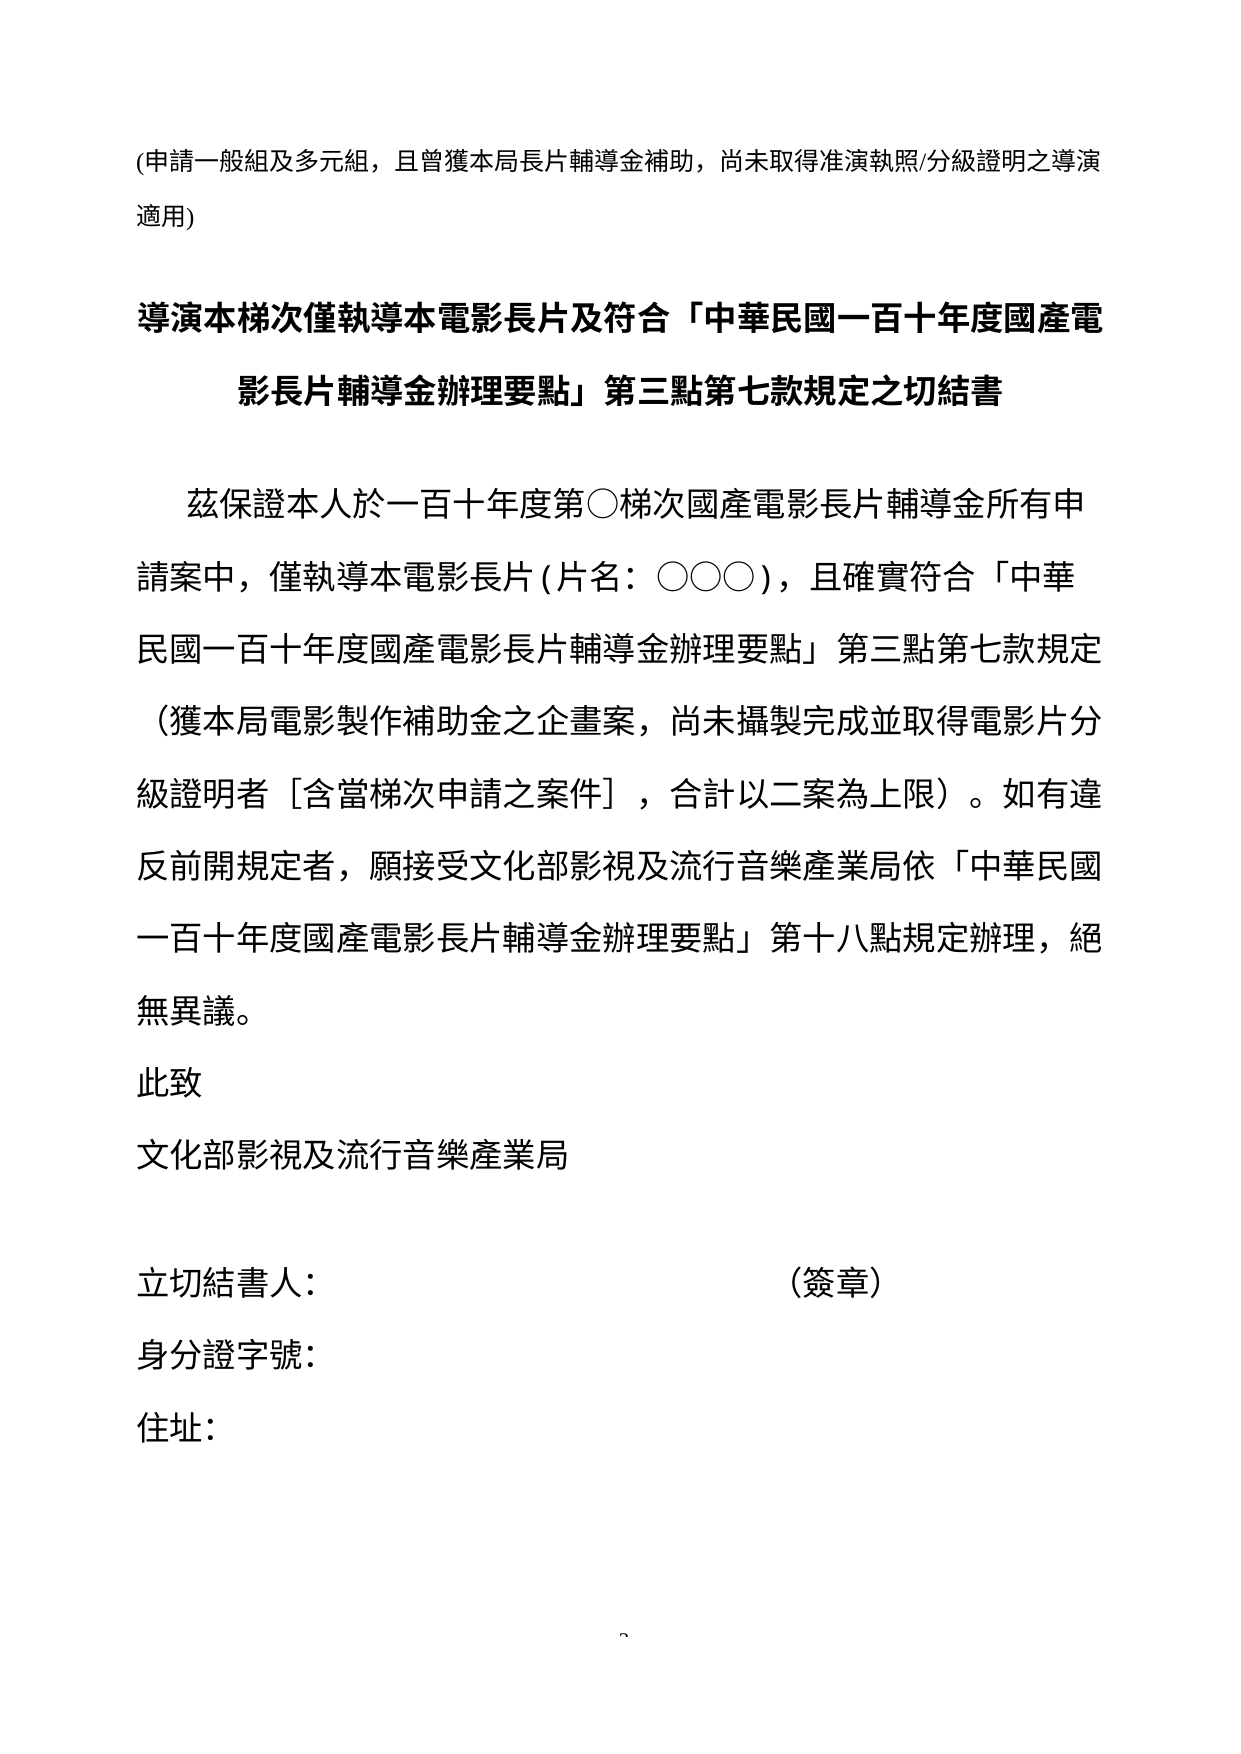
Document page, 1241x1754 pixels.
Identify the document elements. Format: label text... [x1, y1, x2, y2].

text 茲保證本人於一百十年度第○梯次國產電影長片輔導金所有申請案中，僅執導本電影長片(片名：○○○)，且確實符合「中華民國一百十年度國產電影長片輔導金辦理要點」第三點第七款規定（獲本局電影製作補助金之企畫案，尚未攝製完成並取得電影片分級證明者［含當梯次申請之案件］，合計以二案為上限）。如有違反前開規定者，願接受文化部影視及流行音樂產業局依「中華民國一百十年度國產電影長片輔導金辦理要點」第十八點規定辦理，絕無異議。 [136, 478, 1104, 1033]
text 立切結書人： （簽章） [136, 1257, 1104, 1305]
text 此致 [136, 1057, 1104, 1105]
text 導演本梯次僅執導本電影長片及符合「中華民國一百十年度國產電影長片輔導金辦理要點」第三點第七款規定之切結書 [136, 292, 1104, 413]
text (申請一般組及多元組，且曾獲本局長片輔導金補助，尚未取得准演執照/分級證明之導演適用) [136, 142, 1104, 232]
text 身分證字號： [136, 1329, 1104, 1377]
text 住址： [136, 1401, 1104, 1449]
text 文化部影視及流行音樂產業局 [136, 1129, 1104, 1177]
